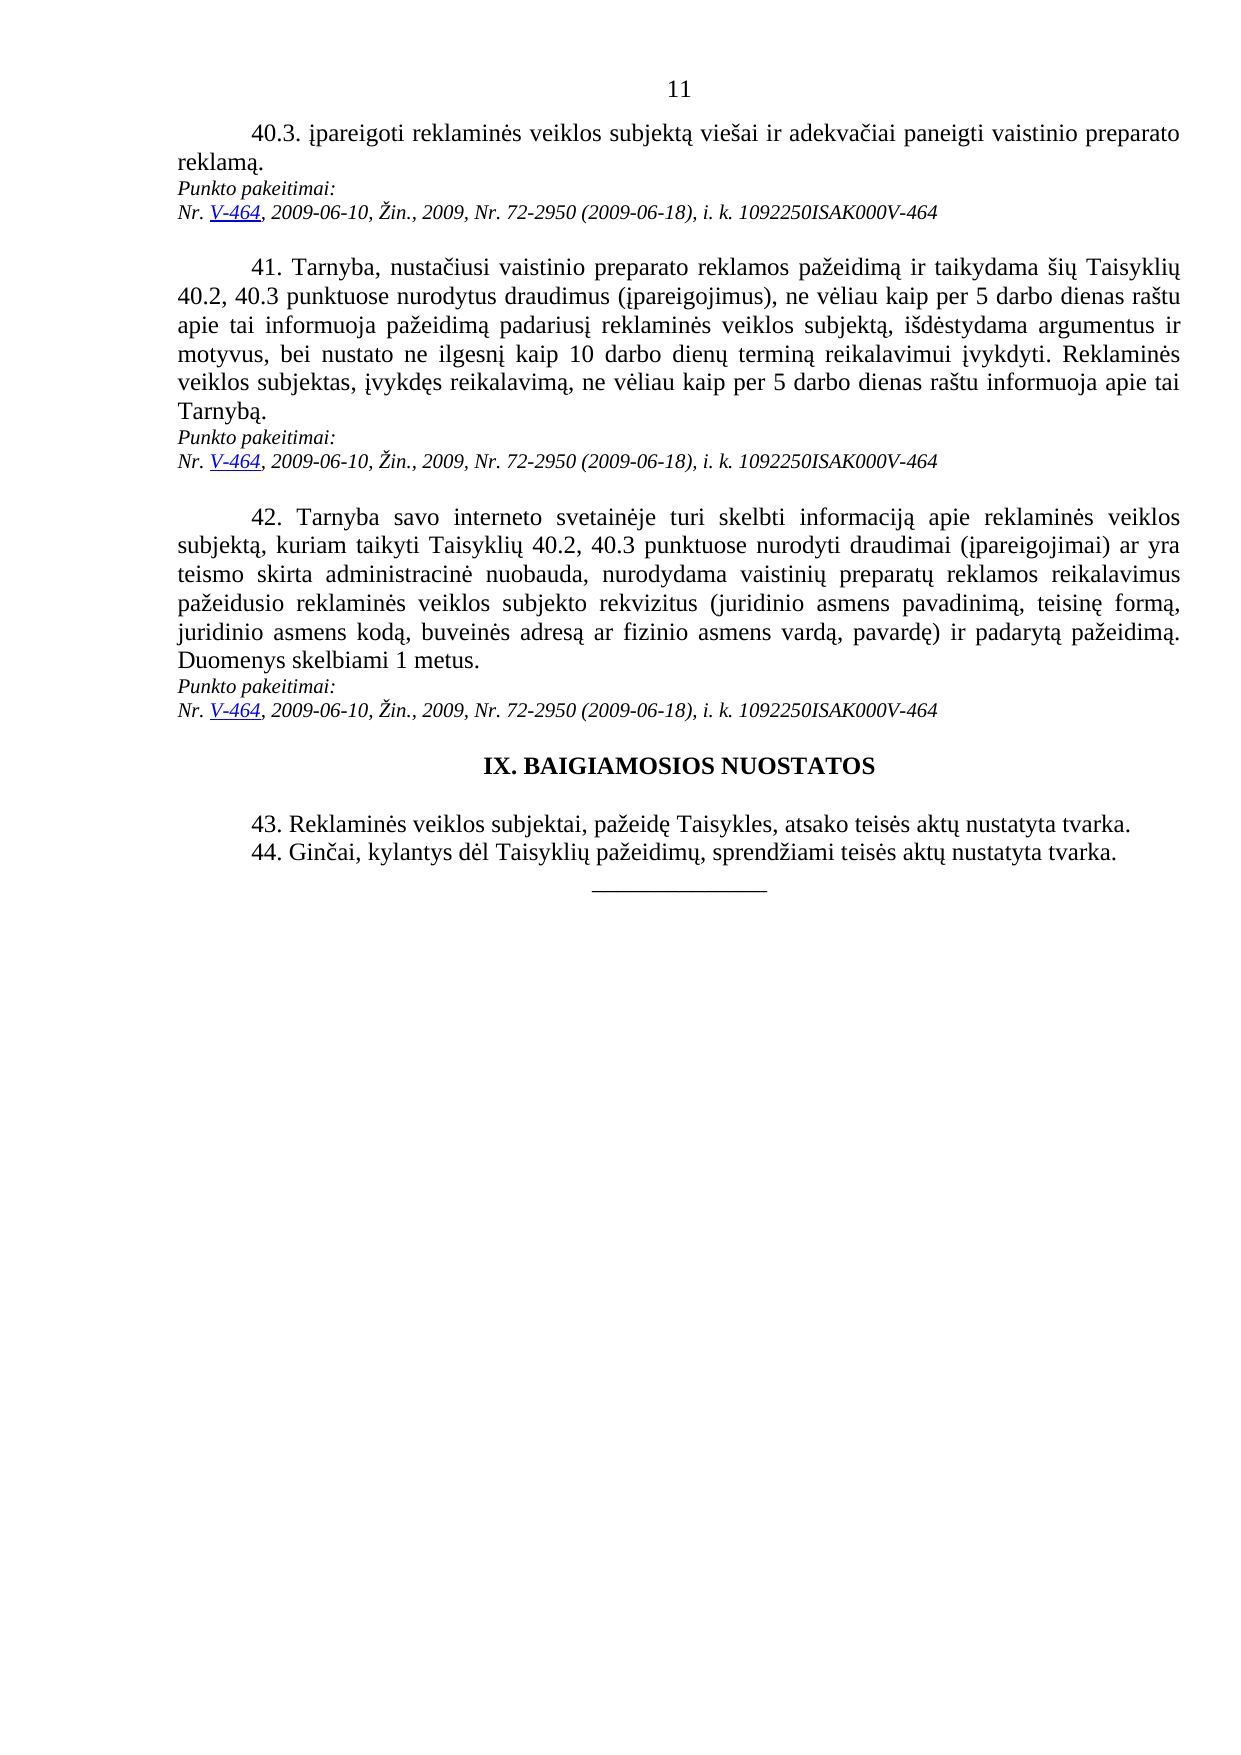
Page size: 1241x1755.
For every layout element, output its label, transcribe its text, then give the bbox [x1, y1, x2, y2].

text 41. Tarnyba, nustačiusi vaistinio preparato reklamos pažeidimą ir taikydama šių Taisyklių 40.2, 40.3 punktuose nurodytus draudimus (įpareigojimus), ne vėliau kaip per 5 darbo dienas raštu apie tai informuoja pažeidimą padariusį reklaminės veiklos subjektą, išdėstydama argumentus ir motyvus, bei nustato ne ilgesnį kaip 10 darbo dienų terminą reikalavimui įvykdyti. Reklaminės veiklos subjektas, įvykdęs reikalavimą, ne vėliau kaip per 5 darbo dienas raštu informuoja apie tai Tarnybą. [177, 252, 1181, 425]
text Nr. V-464, 2009-06-10, Žin., 2009, Nr. 72-2950 (2009-06-18), i. k. 1092250ISAK000V-464 [177, 698, 1181, 722]
text Nr. V-464, 2009-06-10, Žin., 2009, Nr. 72-2950 (2009-06-18), i. k. 1092250ISAK000V-464 [177, 449, 1181, 473]
text ______________ [177, 866, 1181, 895]
text Nr. V-464, 2009-06-10, Žin., 2009, Nr. 72-2950 (2009-06-18), i. k. 1092250ISAK000V-464 [177, 200, 1181, 224]
text Punkto pakeitimai: [177, 176, 1181, 200]
text 44. Ginčai, kylantys dėl Taisyklių pažeidimų, sprendžiami teisės aktų nustatyta tvarka. [177, 837, 1181, 866]
text IX. BAIGIAMOSIOS NUOSTATOS [177, 751, 1181, 780]
text Punkto pakeitimai: [177, 674, 1181, 698]
text 40.3. įpareigoti reklaminės veiklos subjektą viešai ir adekvačiai paneigti vaistinio preparato reklamą. [177, 118, 1181, 176]
text 42. Tarnyba savo interneto svetainėje turi skelbti informaciją apie reklaminės veiklos subjektą, kuriam taikyti Taisyklių 40.2, 40.3 punktuose nurodyti draudimai (įpareigojimai) ar yra teismo skirta administracinė nuobauda, nurodydama vaistinių preparatų reklamos reikalavimus pažeidusio reklaminės veiklos subjekto rekvizitus (juridinio asmens pavadinimą, teisinę formą, juridinio asmens kodą, buveinės adresą ar fizinio asmens vardą, pavardę) ir padarytą pažeidimą. Duomenys skelbiami 1 metus. [177, 502, 1181, 674]
text Punkto pakeitimai: [177, 425, 1181, 449]
text 43. Reklaminės veiklos subjektai, pažeidę Taisykles, atsako teisės aktų nustatyta tvarka. [177, 809, 1181, 837]
